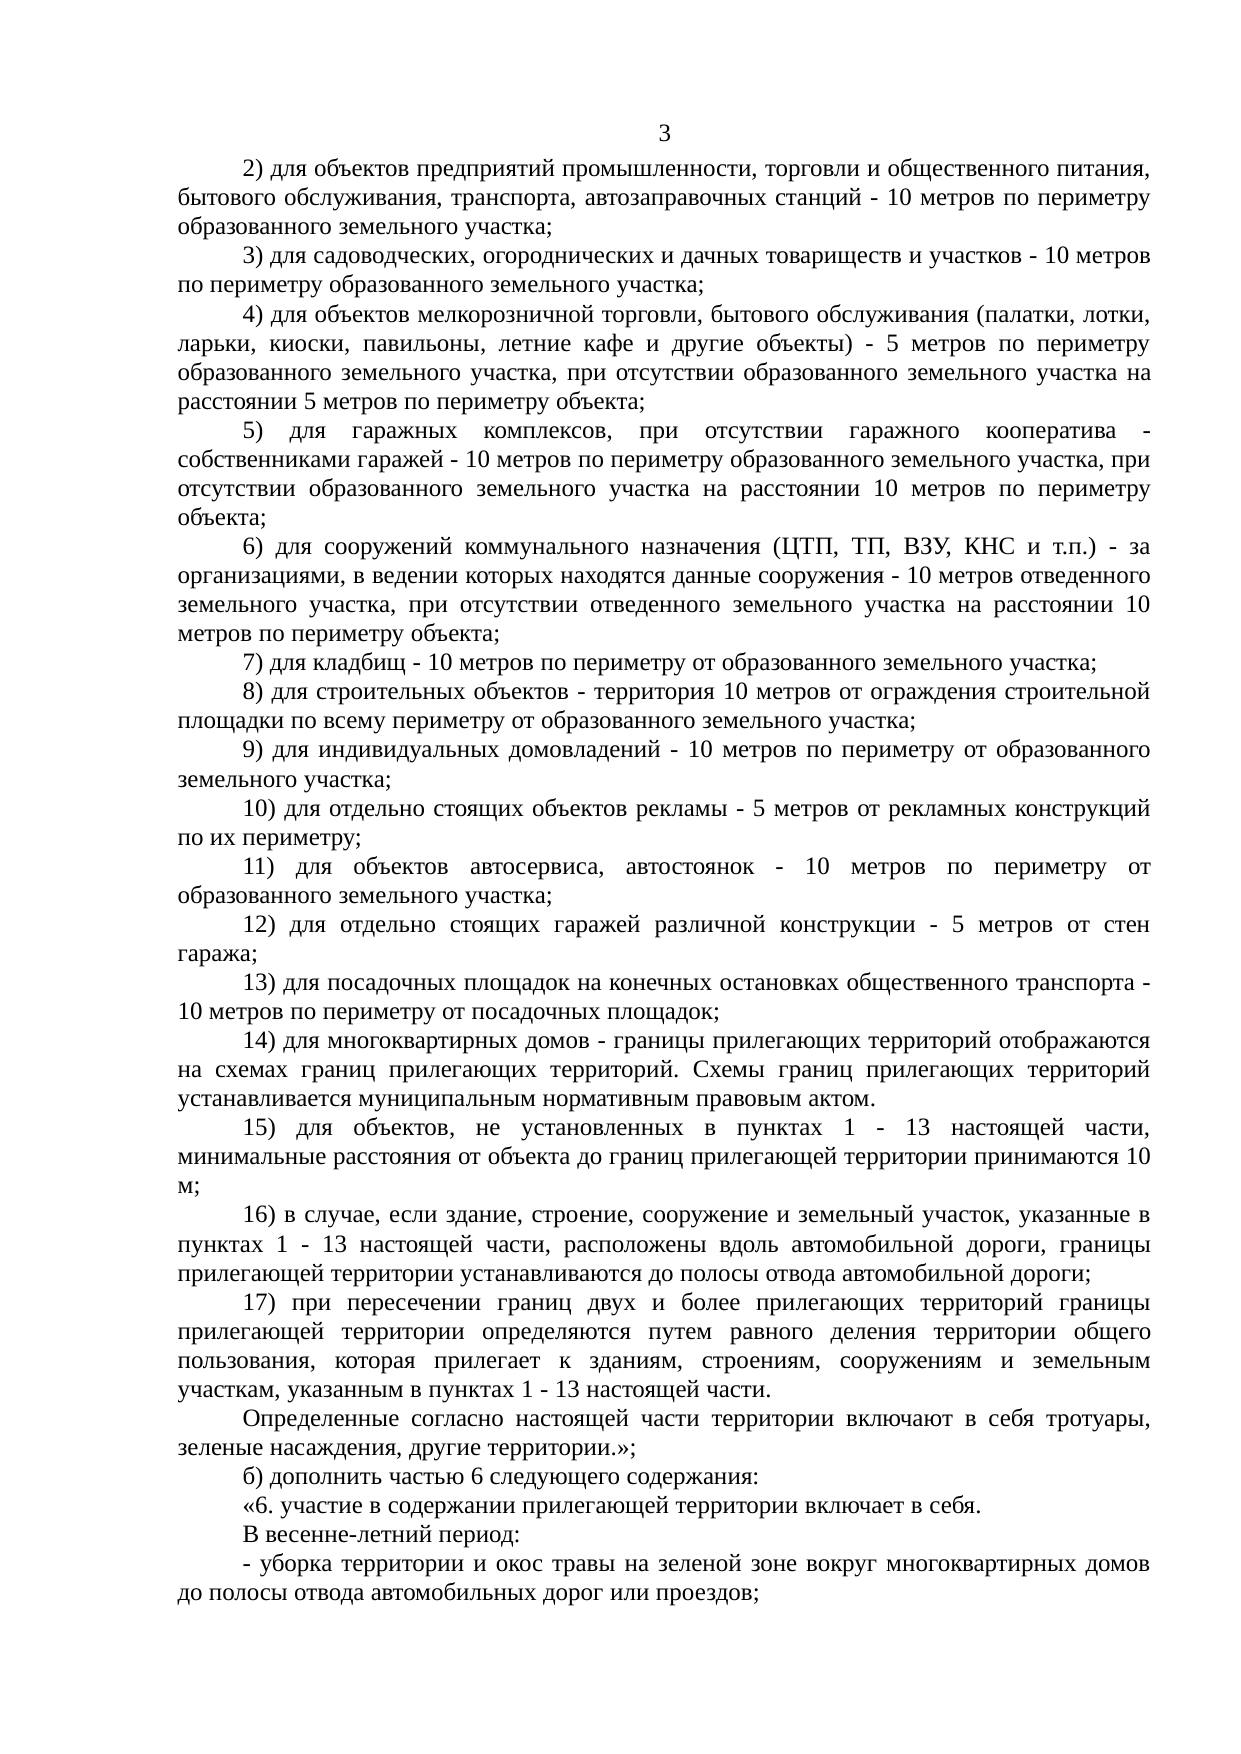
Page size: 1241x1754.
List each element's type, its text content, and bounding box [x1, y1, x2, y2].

text б) дополнить частью 6 следующего содержания: [177, 1461, 1152, 1490]
text 5) для гаражных комплексов, при отсутствии гаражного кооператива - собственниками гаражей - 10 метров по периметру образованного земельного участка, при отсутствии образованного земельного участка на расстоянии 10 метров по периметру объекта; [177, 415, 1152, 531]
text 11) для объектов автосервиса, автостоянок - 10 метров по периметру от образованного земельного участка; [177, 851, 1152, 909]
text 7) для кладбищ - 10 метров по периметру от образованного земельного участка; [177, 647, 1152, 676]
text «6. участие в содержании прилегающей территории включает в себя. [177, 1490, 1152, 1519]
text 10) для отдельно стоящих объектов рекламы - 5 метров от рекламных конструкций по их периметру; [177, 792, 1152, 851]
text 13) для посадочных площадок на конечных остановках общественного транспорта - 10 метров по периметру от посадочных площадок; [177, 967, 1152, 1025]
text 12) для отдельно стоящих гаражей различной конструкции - 5 метров от стен гаража; [177, 909, 1152, 967]
text 6) для сооружений коммунального назначения (ЦТП, ТП, ВЗУ, КНС и т.п.) - за организациями, в ведении которых находятся данные сооружения - 10 метров отведенного земельного участка, при отсутствии отведенного земельного участка на расстоянии 10 метров по периметру объекта; [177, 531, 1152, 647]
text 8) для строительных объектов - территория 10 метров от ограждения строительной площадки по всему периметру от образованного земельного участка; [177, 676, 1152, 734]
text 9) для индивидуальных домовладений - 10 метров по периметру от образованного земельного участка; [177, 734, 1152, 792]
text В весенне-летний период: [177, 1519, 1152, 1548]
text Определенные согласно настоящей части территории включают в себя тротуары, зеленые насаждения, другие территории.»; [177, 1403, 1152, 1461]
text 3) для садоводческих, огороднических и дачных товариществ и участков - 10 метров по периметру образованного земельного участка; [177, 240, 1152, 298]
text 17) при пересечении границ двух и более прилегающих территорий границы прилегающей территории определяются путем равного деления территории общего пользования, которая прилегает к зданиям, строениям, сооружениям и земельным участкам, указанным в пунктах 1 - 13 настоящей части. [177, 1287, 1152, 1403]
text 4) для объектов мелкорозничной торговли, бытового обслуживания (палатки, лотки, ларьки, киоски, павильоны, летние кафе и другие объекты) - 5 метров по периметру образованного земельного участка, при отсутствии образованного земельного участка на расстоянии 5 метров по периметру объекта; [177, 298, 1152, 415]
text 2) для объектов предприятий промышленности, торговли и общественного питания, бытового обслуживания, транспорта, автозаправочных станций - 10 метров по периметру образованного земельного участка; [177, 153, 1152, 240]
text 14) для многоквартирных домов - границы прилегающих территорий отображаются на схемах границ прилегающих территорий. Схемы границ прилегающих территорий устанавливается муниципальным нормативным правовым актом. [177, 1025, 1152, 1112]
text - уборка территории и окос травы на зеленой зоне вокруг многоквартирных домов до полосы отвода автомобильных дорог или проездов; [177, 1548, 1152, 1606]
text 16) в случае, если здание, строение, сооружение и земельный участок, указанные в пунктах 1 - 13 настоящей части, расположены вдоль автомобильной дороги, границы прилегающей территории устанавливаются до полосы отвода автомобильной дороги; [177, 1199, 1152, 1287]
text 15) для объектов, не установленных в пунктах 1 - 13 настоящей части, минимальные расстояния от объекта до границ прилегающей территории принимаются 10 м; [177, 1112, 1152, 1199]
